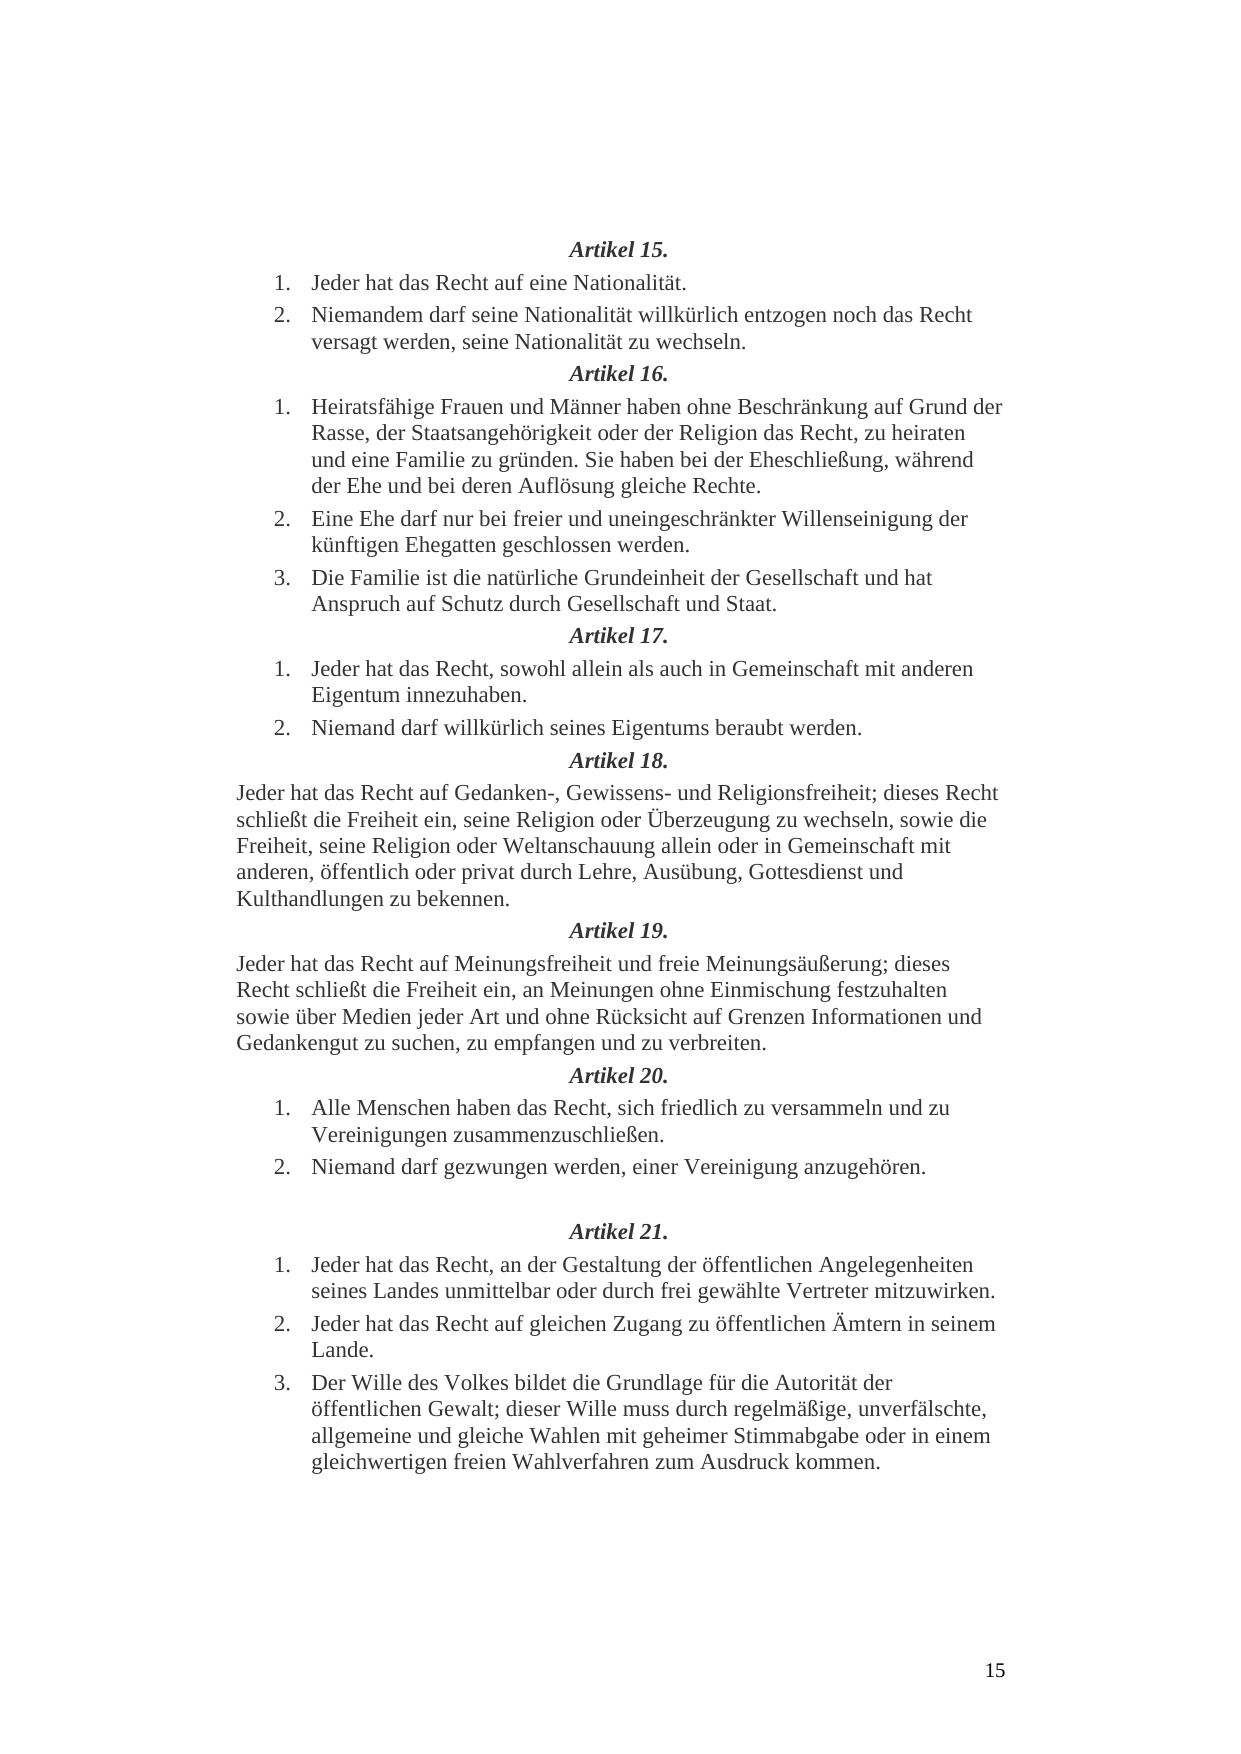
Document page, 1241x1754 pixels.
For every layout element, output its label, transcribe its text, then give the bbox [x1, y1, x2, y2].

list Niemandem darf seine Nationalität willkürlich entzogen noch das Recht versagt werden, seine Nationalität zu wechseln. [274, 301, 1004, 354]
subtitle Artikel 17. [236, 623, 1004, 649]
list Die Familie ist die natürliche Grundeinheit der Gesellschaft und hat Anspruch auf Schutz durch Gesellschaft und Staat. [274, 564, 1004, 616]
subtitle Artikel 19. [236, 917, 1004, 944]
text Jeder hat das Recht auf Gedanken-, Gewissens- und Religionsfreiheit; dieses Recht schließt die Freiheit ein, seine Religion oder Überzeugung zu wechseln, sowie die Freiheit, seine Religion oder Weltanschauung allein oder in Gemeinschaft mit anderen, öffentlich oder privat durch Lehre, Ausübung, Gottesdienst und Kulthandlungen zu bekennen. [236, 779, 1004, 911]
list Jeder hat das Recht, sowohl allein als auch in Gemeinschaft mit anderen Eigentum innezuhaben. [274, 655, 1004, 708]
list Jeder hat das Recht auf gleichen Zugang zu öffentlichen Ämtern in seinem Lande. [274, 1310, 1004, 1363]
list Eine Ehe darf nur bei freier und uneingeschränkter Willenseinigung der künftigen Ehegatten geschlossen werden. [274, 505, 1004, 557]
subtitle Artikel 21. [236, 1218, 1004, 1245]
list Jeder hat das Recht auf eine Nationalität. [274, 269, 1004, 295]
list Niemand darf gezwungen werden, einer Vereinigung anzugehören. [274, 1153, 1004, 1179]
list Heiratsfähige Frauen und Männer haben ohne Beschränkung auf Grund der Rasse, der Staatsangehörigkeit oder der Religion das Recht, zu heiraten und eine Familie zu gründen. Sie haben bei der Eheschließung, während der Ehe und bei deren Auflösung gleiche Rechte. [274, 393, 1004, 498]
subtitle Artikel 16. [236, 360, 1004, 387]
list Niemand darf willkürlich seines Eigentums beraubt werden. [274, 714, 1004, 741]
subtitle Artikel 20. [236, 1062, 1004, 1088]
list Alle Menschen haben das Recht, sich friedlich zu versammeln und zu Vereinigungen zusammenzuschließen. [274, 1094, 1004, 1147]
list Der Wille des Volkes bildet die Grundlage für die Autorität der öffentlichen Gewalt; dieser Wille muss durch regelmäßige, unverfälschte, allgemeine und gleiche Wahlen mit geheimer Stimmabgabe oder in einem gleichwertigen freien Wahlverfahren zum Ausdruck kommen. [274, 1369, 1004, 1474]
subtitle Artikel 18. [236, 747, 1004, 773]
subtitle Artikel 15. [236, 236, 1004, 263]
text Jeder hat das Recht auf Meinungsfreiheit und freie Meinungsäußerung; dieses Recht schließt die Freiheit ein, an Meinungen ohne Einmischung festzuhalten sowie über Medien jeder Art und ohne Rücksicht auf Grenzen Informationen und Gedankengut zu suchen, zu empfangen und zu verbreiten. [236, 950, 1004, 1055]
list Jeder hat das Recht, an der Gestaltung der öffentlichen Angelegenheiten seines Landes unmittelbar oder durch frei gewählte Vertreter mitzuwirken. [274, 1251, 1004, 1304]
